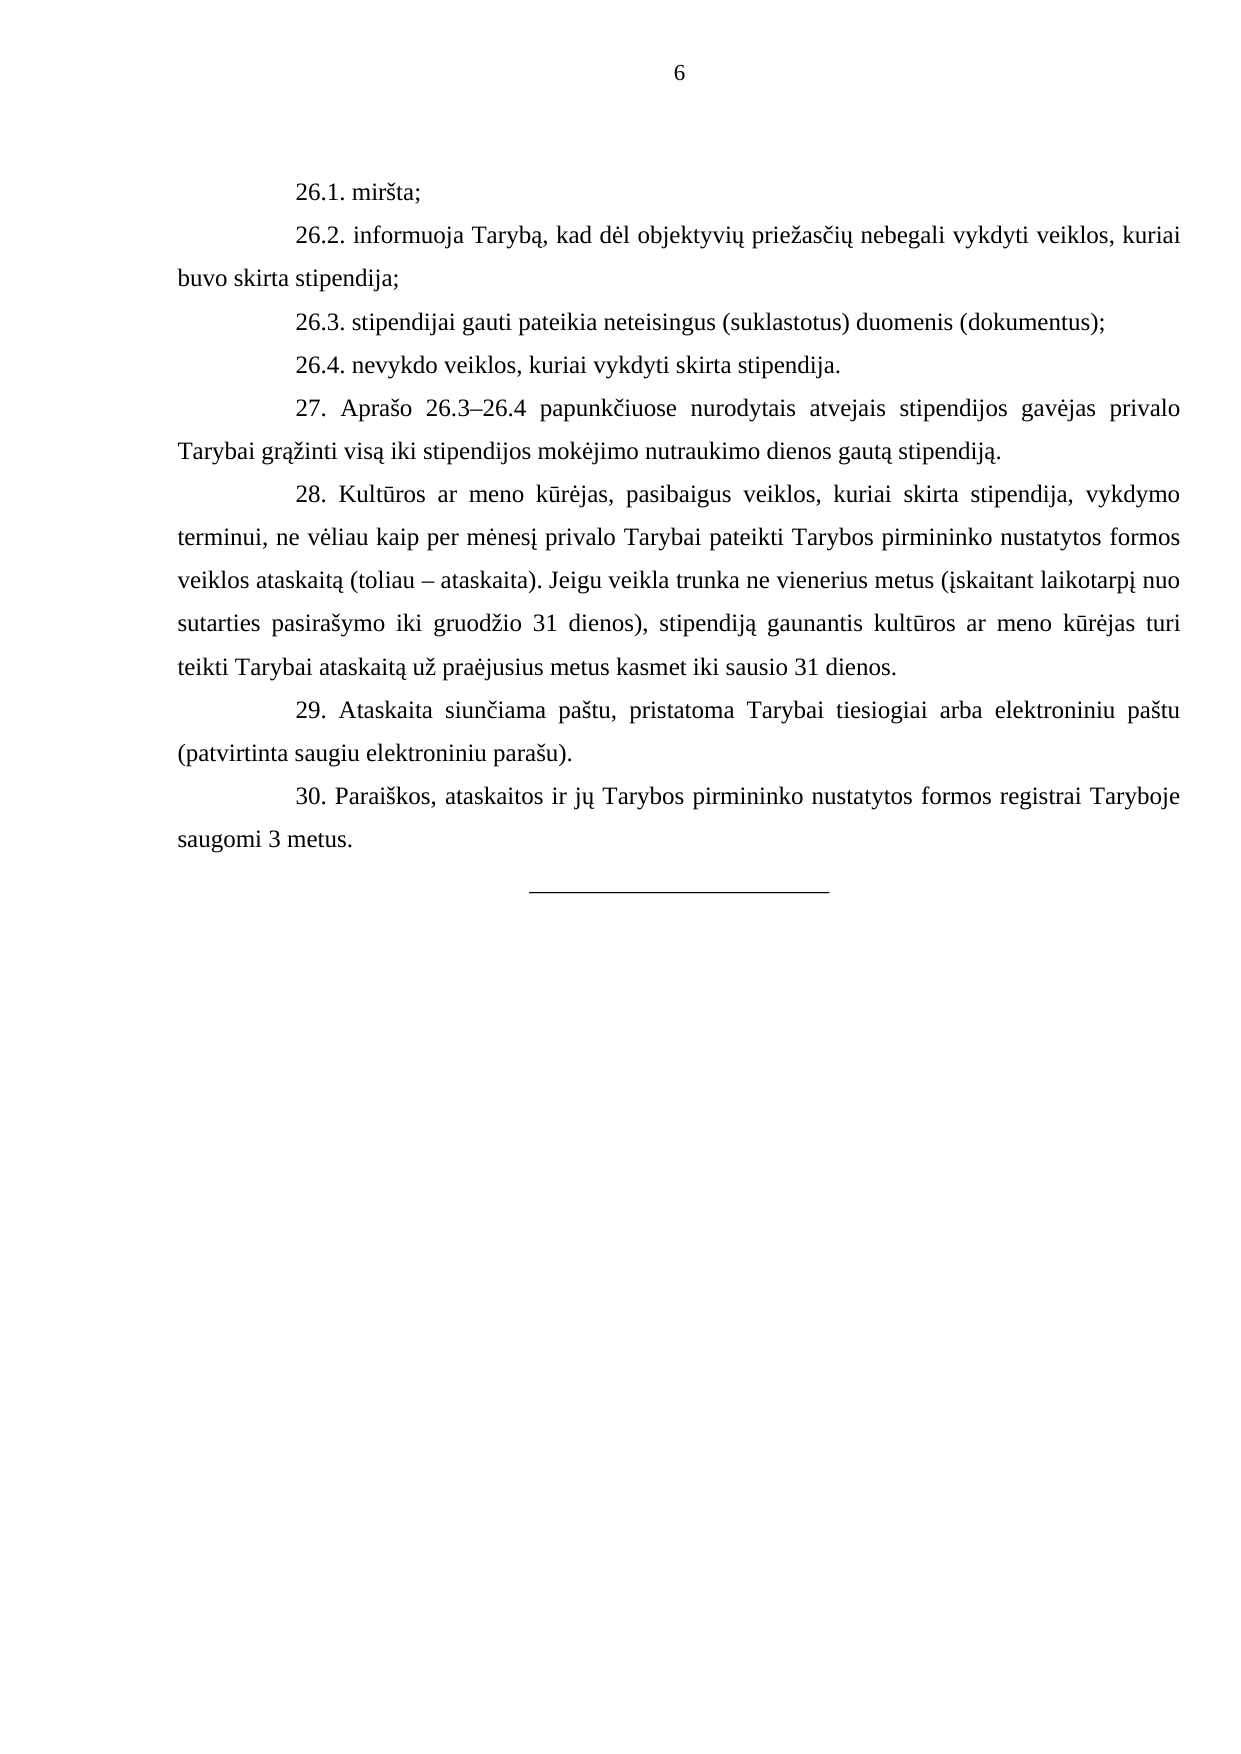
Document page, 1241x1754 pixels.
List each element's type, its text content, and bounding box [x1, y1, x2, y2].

text 26.3. stipendijai gauti pateikia neteisingus (suklastotus) duomenis (dokumentus); [177, 307, 1181, 335]
text 27. Aprašo 26.3–26.4 papunkčiuose nurodytais atvejais stipendijos gavėjas privalo Tarybai grąžinti visą iki stipendijos mokėjimo nutraukimo dienos gautą stipendiją. [177, 393, 1181, 465]
text 29. Ataskaita siunčiama paštu, pristatoma Tarybai tiesiogiai arba elektroniniu paštu (patvirtinta saugiu elektroniniu parašu). [177, 695, 1181, 767]
text 26.4. nevykdo veiklos, kuriai vykdyti skirta stipendija. [177, 350, 1181, 378]
text 30. Paraiškos, ataskaitos ir jų Tarybos pirmininko nustatytos formos registrai Taryboje saugomi 3 metus. [177, 781, 1181, 853]
text 26.2. informuoja Tarybą, kad dėl objektyvių priežasčių nebegali vykdyti veiklos, kuriai buvo skirta stipendija; [177, 220, 1181, 292]
text 28. Kultūros ar meno kūrėjas, pasibaigus veiklos, kuriai skirta stipendija, vykdymo terminui, ne vėliau kaip per mėnesį privalo Tarybai pateikti Tarybos pirmininko nustatytos formos veiklos ataskaitą (toliau – ataskaita). Jeigu veikla trunka ne vienerius metus (įskaitant laikotarpį nuo sutarties pasirašymo iki gruodžio 31 dienos), stipendiją gaunantis kultūros ar meno kūrėjas turi teikti Tarybai ataskaitą už praėjusius metus kasmet iki sausio 31 dienos. [177, 479, 1181, 680]
text 26.1. miršta; [177, 177, 1181, 206]
text ________________________ [177, 867, 1181, 896]
